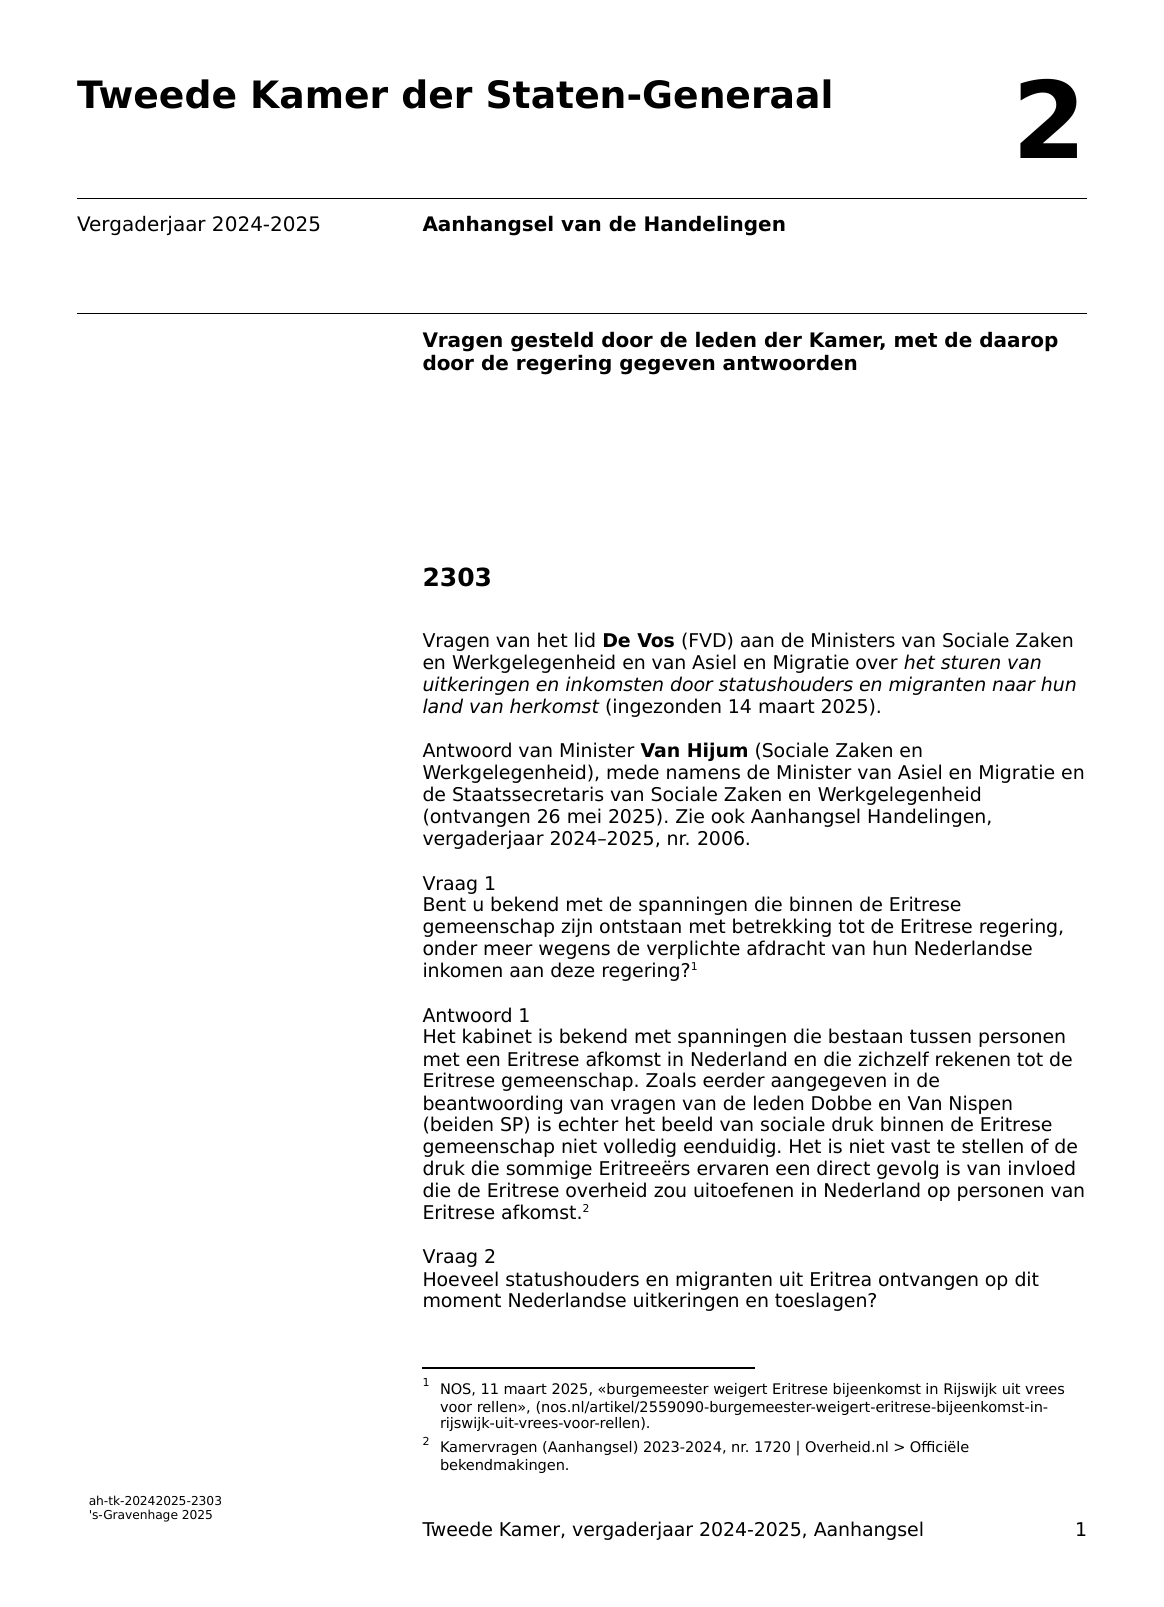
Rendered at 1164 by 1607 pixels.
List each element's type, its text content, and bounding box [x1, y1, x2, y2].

text ah-tk-20242025-2303 [88, 1494, 323, 1508]
text Kamervragen (Aanhangsel) 2023-2024, nr. 1720 | Overheid.nl > Officiële bekendmakingen. [422, 1435, 1087, 1474]
text 2303 [422, 563, 1087, 592]
table_cell Vergaderjaar 2024-2025 [77, 199, 422, 313]
text Antwoord van Minister Van Hijum (Sociale Zaken en Werkgelegenheid), mede namens de Minister van Asiel en Migratie en de Staatssecretaris van Sociale Zaken en Werkgelegenheid (ontvangen 26 mei 2025). Zie ook Aanhangsel Handelingen, vergaderjaar 2024–2025, nr. 2006. [422, 740, 1087, 850]
text Antwoord 1 [422, 1004, 1087, 1026]
text Het kabinet is bekend met spanningen die bestaan tussen personen met een Eritrese afkomst in Nederland en die zichzelf rekenen tot de Eritrese gemeenschap. Zoals eerder aangegeven in de beantwoording van vragen van de leden Dobbe en Van Nispen (beiden SP) is echter het beeld van sociale druk binnen de Eritrese gemeenschap niet volledig eenduidig. Het is niet vast te stellen of de druk die sommige Eritreeërs ervaren een direct gevolg is van invloed die de Eritrese overheid zou uitoefenen in Nederland op personen van Eritrese afkomst. [422, 1026, 1087, 1224]
table_cell Aanhangsel van de Handelingen [422, 199, 1087, 313]
table_cell Vragen gesteld door de leden der Kamer, met de daarop door de regering gegeven antwoorden [422, 314, 1087, 375]
table_header 2 [886, 59, 1087, 198]
text 's-Gravenhage 2025 [88, 1508, 323, 1522]
table_cell [77, 314, 422, 375]
text Vraag 2 [422, 1246, 1087, 1268]
text Bent u bekend met de spanningen die binnen de Eritrese gemeenschap zijn ontstaan met betrekking tot de Eritrese regering, onder meer wegens de verplichte afdracht van hun Nederlandse inkomen aan deze regering? [422, 894, 1087, 982]
text Hoeveel statushouders en migranten uit Eritrea ontvangen op dit moment Nederlandse uitkeringen en toeslagen? [422, 1268, 1087, 1312]
text NOS, 11 maart 2025, «burgemeester weigert Eritrese bijeenkomst in Rijswijk uit vrees voor rellen», (nos.nl/artikel/2559090-burgemeester-weigert-eritrese-bijeenkomst-in-rijswijk-uit-vrees-voor-rellen). [422, 1377, 1087, 1432]
text Vragen van het lid De Vos (FVD) aan de Ministers van Sociale Zaken en Werkgelegenheid en van Asiel en Migratie over het sturen van uitkeringen en inkomsten door statushouders en migranten naar hun land van herkomst (ingezonden 14 maart 2025). [422, 630, 1087, 718]
table_header Tweede Kamer der Staten-Generaal [77, 59, 886, 198]
text Vraag 1 [422, 872, 1087, 894]
